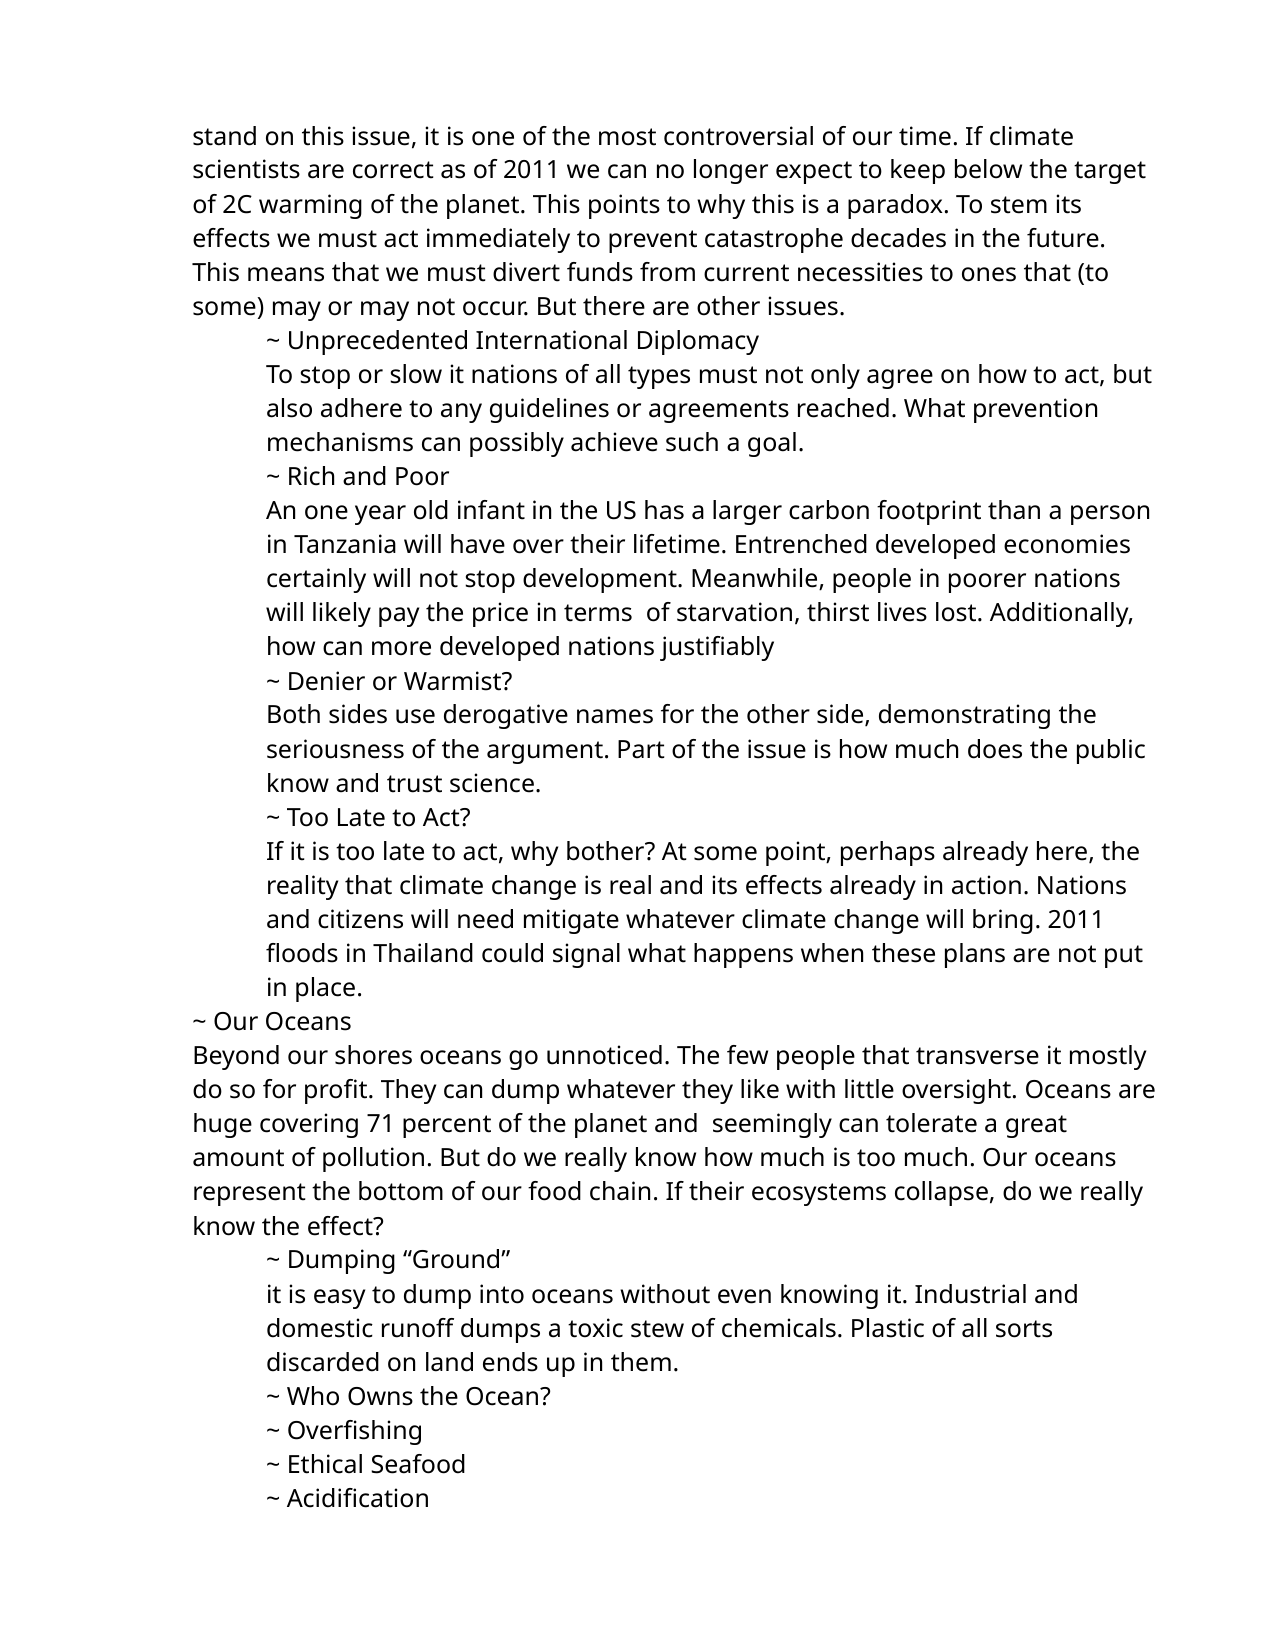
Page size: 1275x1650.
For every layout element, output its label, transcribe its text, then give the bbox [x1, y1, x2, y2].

text ~ Our Oceans Beyond our shores oceans go unnoticed. The few people that transverse it mostly do so for profit. They can dump whatever they like with little oversight. Oceans are huge covering 71 percent of the planet and seemingly can tolerate a great amount of pollution. But do we really know how much is too much. Our oceans represent the bottom of our food chain. If their ecosystems collapse, do we really know the effect? [192, 1004, 1157, 1242]
text ~ Denier or Warmist? Both sides use derogative names for the other side, demonstrating the seriousness of the argument. Part of the issue is how much does the public know and trust science. ~ Too Late to Act? If it is too late to act, why bother? At some point, perhaps already here, the reality that climate change is real and its effects already in action. Nations and citizens will need mitigate whatever climate change will bring. 2011 floods in Thailand could signal what happens when these plans are not put in place. [266, 663, 1157, 1004]
text ~ Unprecedented International Diplomacy To stop or slow it nations of all types must not only agree on how to act, but also adhere to any guidelines or agreements reached. What prevention mechanisms can possibly achieve such a goal. [266, 322, 1157, 459]
text stand on this issue, it is one of the most controversial of our time. If climate scientists are correct as of 2011 we can no longer expect to keep below the target of 2C warming of the planet. This points to why this is a paradox. To stem its effects we must act immediately to prevent catastrophe decades in the future. This means that we must divert funds from current necessities to ones that (to some) may or may not occur. But there are other issues. [192, 118, 1157, 322]
text ~ Who Owns the Ocean? [266, 1378, 1157, 1412]
text ~ Acidification [266, 1481, 1157, 1515]
text ~ Ethical Seafood [266, 1447, 1157, 1481]
text ~ Dumping “Ground” it is easy to dump into oceans without even knowing it. Industrial and domestic runoff dumps a toxic stew of chemicals. Plastic of all sorts discarded on land ends up in them. [266, 1242, 1157, 1378]
text ~ Overfishing [266, 1412, 1157, 1447]
text ~ Rich and Poor An one year old infant in the US has a larger carbon footprint than a person in Tanzania will have over their lifetime. Entrenched developed economies certainly will not stop development. Meanwhile, people in poorer nations will likely pay the price in terms of starvation, thirst lives lost. Additionally, how can more developed nations justifiably [266, 459, 1157, 663]
